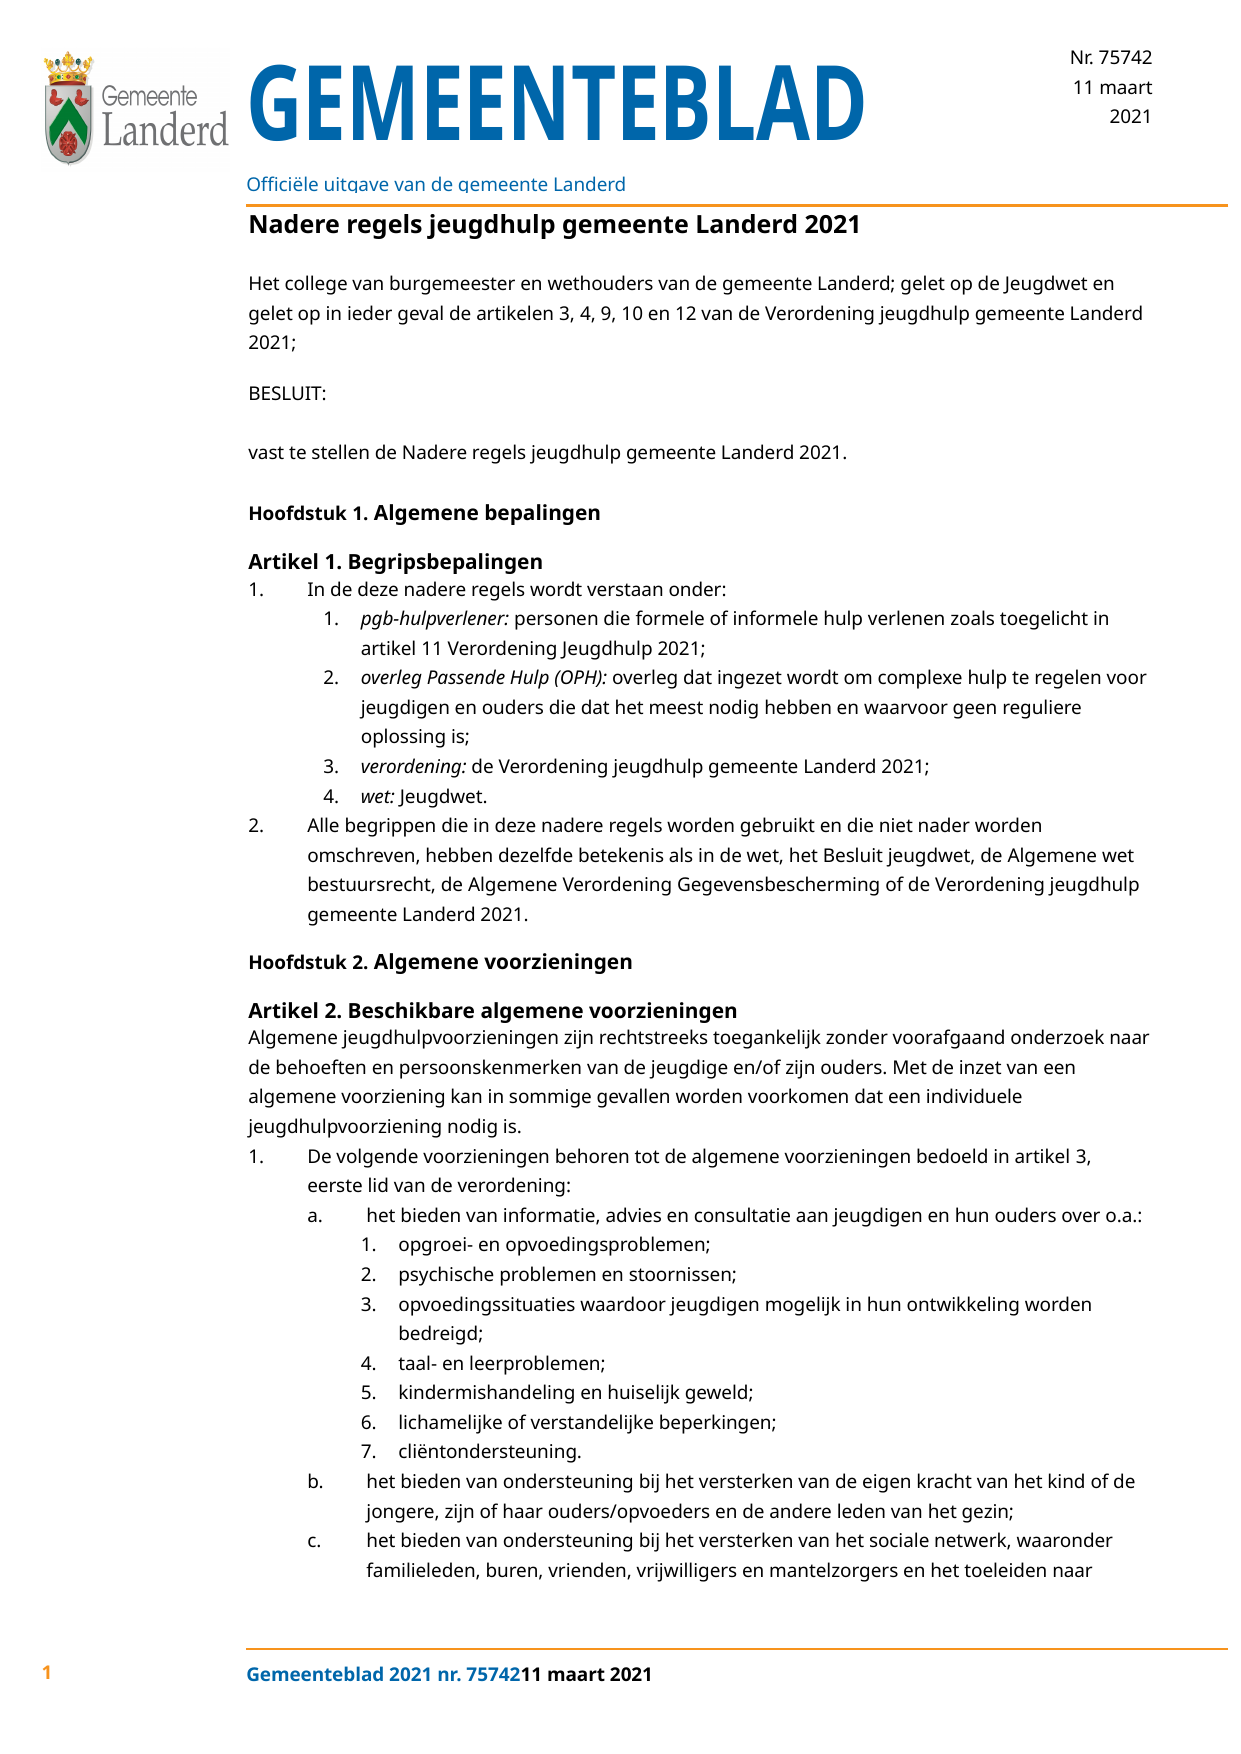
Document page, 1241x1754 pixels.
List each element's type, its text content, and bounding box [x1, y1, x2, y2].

list opvoedingssituaties waardoor jeugdigen mogelijk in hun ontwikkeling worden bedreigd; [361, 1291, 1152, 1346]
list wet: Jeugdwet. [323, 783, 1152, 809]
list verordening: de Verordening jeugdhulp gemeente Landerd 2021; [323, 753, 1152, 779]
list lichamelijke of verstandelijke beperkingen; [361, 1409, 1152, 1435]
text Hoofdstuk 1. Algemene bepalingen [248, 498, 1152, 527]
list het bieden van ondersteuning bij het versterken van het sociale netwerk, waaronder familieleden, buren, vrienden, vrijwilligers en mantelzorgers en het toeleiden naar [307, 1527, 1152, 1583]
picture [41, 47, 231, 172]
text Nadere regels jeugdhulp gemeente Landerd 2021 [248, 207, 1152, 241]
text BESLUIT: [248, 380, 1152, 406]
text vast te stellen de Nadere regels jeugdhulp gemeente Landerd 2021. [248, 439, 1152, 465]
list psychische problemen en stoornissen; [361, 1261, 1152, 1287]
list overleg Passende Hulp (OPH): overleg dat ingezet wordt om complexe hulp te regelen voor jeugdigen en ouders die dat het meest nodig hebben en waarvoor geen reguliere oplossing is; [323, 664, 1152, 749]
text Artikel 2. Beschikbare algemene voorzieningen [248, 996, 1152, 1024]
list pgb-hulpverlener: personen die formele of informele hulp verlenen zoals toegelicht in artikel 11 Verordening Jeugdhulp 2021; [323, 605, 1152, 661]
list Alle begrippen die in deze nadere regels worden gebruikt en die niet nader worden omschreven, hebben dezelfde betekenis als in de wet, het Besluit jeugdwet, de Algemene wet bestuursrecht, de Algemene Verordening Gegevensbescherming of de Verordening jeugdhulp gemeente Landerd 2021. [248, 812, 1152, 927]
list De volgende voorzieningen behoren tot de algemene voorzieningen bedoeld in artikel 3, eerste lid van de verordening: [248, 1143, 1152, 1198]
text Hoofdstuk 2. Algemene voorzieningen [248, 947, 1152, 975]
list kindermishandeling en huiselijk geweld; [361, 1379, 1152, 1405]
text Het college van burgemeester en wethouders van de gemeente Landerd; gelet op de Jeugdwet en gelet op in ieder geval de artikelen 3, 4, 9, 10 en 12 van de Verordening jeugdhulp gemeente Landerd 2021; [248, 270, 1152, 355]
list In de deze nadere regels wordt verstaan onder: [248, 576, 1152, 602]
list het bieden van ondersteuning bij het versterken van de eigen kracht van het kind of de jongere, zijn of haar ouders/opvoeders en de andere leden van het gezin; [307, 1468, 1152, 1524]
list taal- en leerproblemen; [361, 1350, 1152, 1376]
list opgroei- en opvoedingsproblemen; [361, 1232, 1152, 1257]
text Artikel 1. Begripsbepalingen [248, 547, 1152, 576]
list cliëntondersteuning. [361, 1439, 1152, 1464]
list het bieden van informatie, advies en consultatie aan jeugdigen en hun ouders over o.a.: [307, 1202, 1152, 1228]
text Algemene jeugdhulpvoorzieningen zijn rechtstreeks toegankelijk zonder voorafgaand onderzoek naar de behoeften en persoonskenmerken van de jeugdige en/of zijn ouders. Met de inzet van een algemene voorziening kan in sommige gevallen worden voorkomen dat een individuele jeugdhulpvoorziening nodig is. [248, 1024, 1152, 1139]
